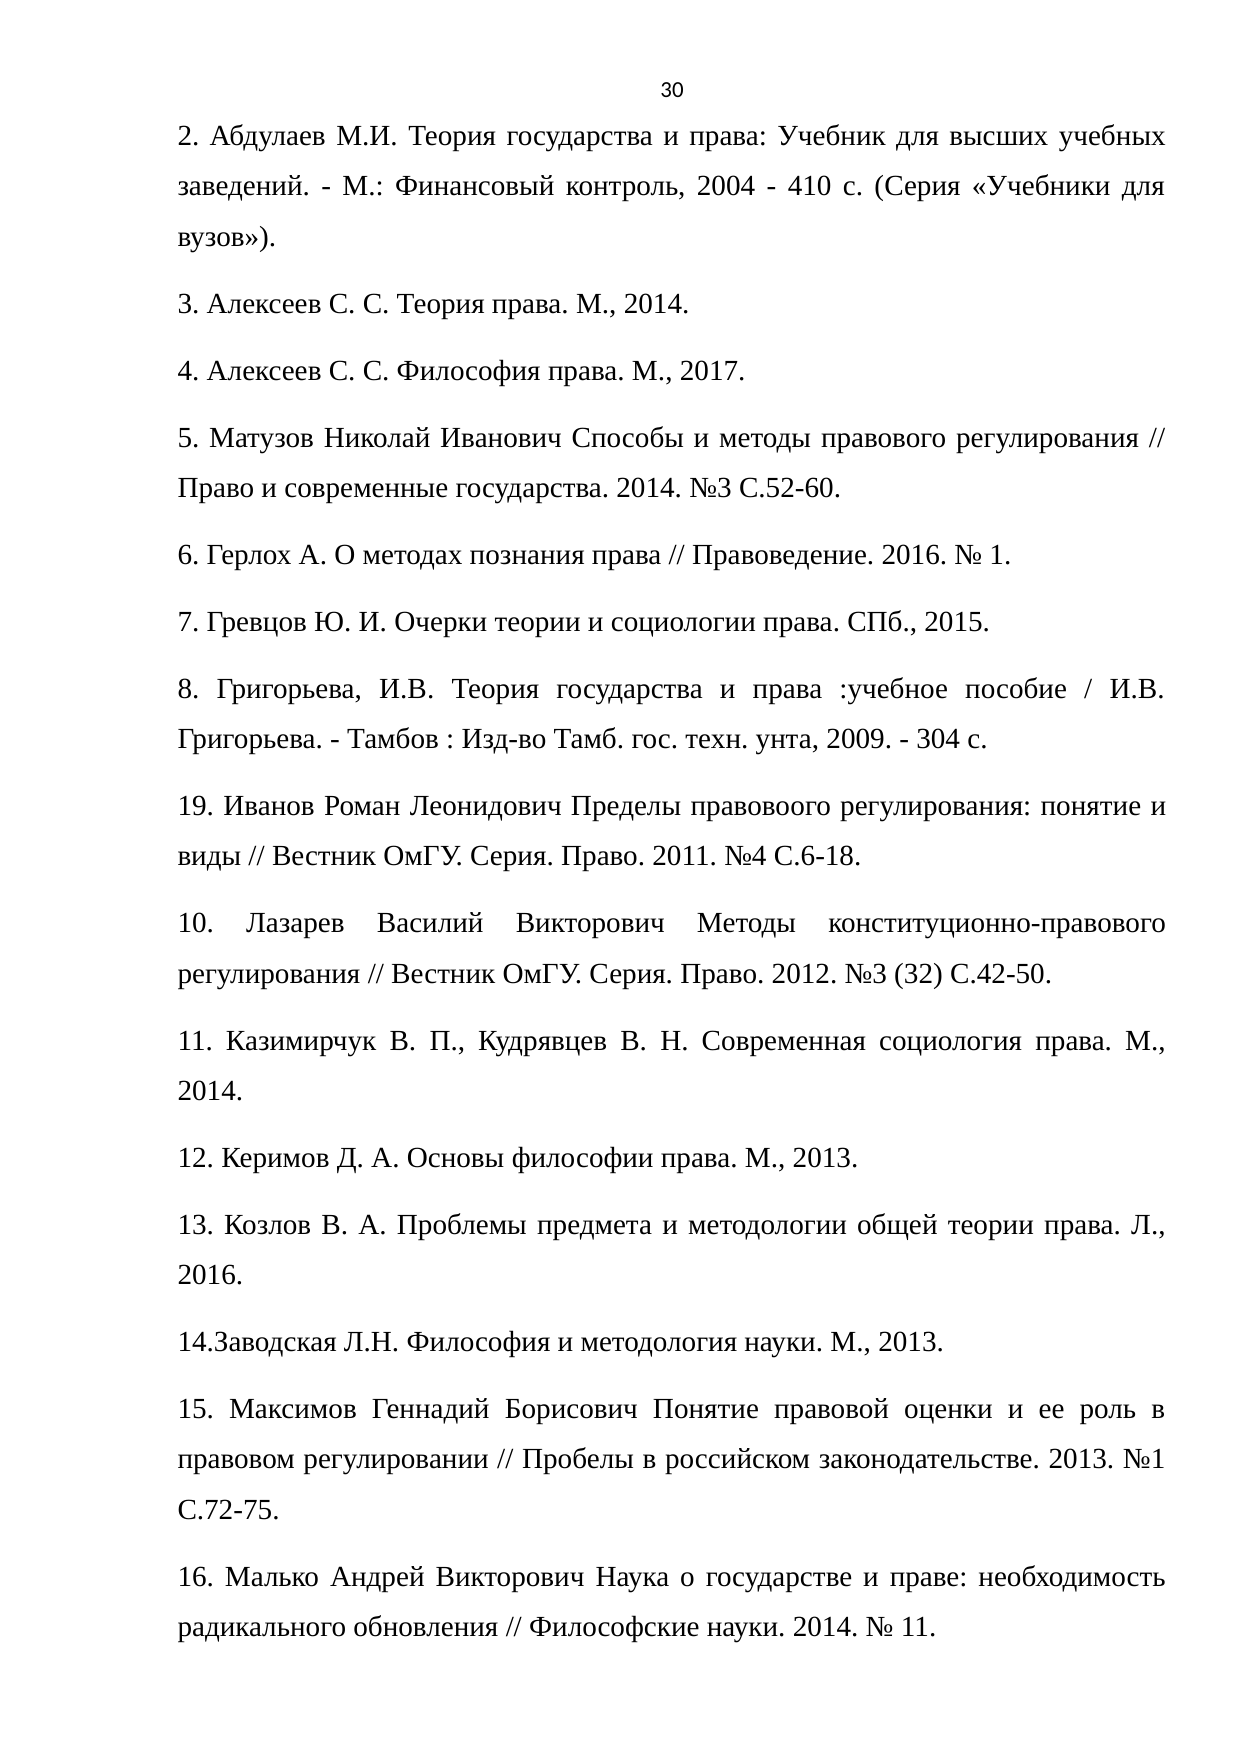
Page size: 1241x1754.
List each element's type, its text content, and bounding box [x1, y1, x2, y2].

text 15. Максимов Геннадий Борисович Понятие правовой оценки и ее роль в правовом регулировании // Пробелы в российском законодательстве. 2013. №1 С.72-75. [177, 1391, 1166, 1526]
text 2. Абдулаев М.И. Теория государства и права: Учебник для высших учебных заведений. - М.: Финансовый контроль, 2004 - 410 с. (Серия «Учебники для вузов»). [177, 118, 1166, 252]
text 10. Лазарев Василий Викторович Методы конституционно-правового регулирования // Вестник ОмГУ. Серия. Право. 2012. №3 (32) С.42-50. [177, 906, 1166, 989]
text 6. Герлох А. О методах познания права // Правоведение. 2016. № 1. [177, 537, 1166, 571]
text 3. Алексеев С. С. Теория права. М., 2014. [177, 286, 1166, 319]
text 5. Матузов Николай Иванович Способы и методы правового регулирования // Право и современные государства. 2014. №3 С.52-60. [177, 420, 1166, 503]
text 16. Малько Андрей Викторович Наука о государстве и праве: необходимость радикального обновления // Философские науки. 2014. № 11. [177, 1559, 1166, 1643]
text 11. Казимирчук В. П., Кудрявцев В. Н. Современная социология права. М., 2014. [177, 1023, 1166, 1107]
text 14.Заводская Л.Н. Философия и методология науки. М., 2013. [177, 1324, 1166, 1358]
text 12. Керимов Д. А. Основы философии права. М., 2013. [177, 1140, 1166, 1174]
text 7. Гревцов Ю. И. Очерки теории и социологии права. СПб., 2015. [177, 604, 1166, 637]
text 19. Иванов Роман Леонидович Пределы правовоого регулирования: понятие и виды // Вестник ОмГУ. Серия. Право. 2011. №4 С.6-18. [177, 788, 1166, 872]
text 8. Григорьева, И.В. Теория государства и права :учебное пособие / И.В. Григорьева. - Тамбов : Изд-во Тамб. гос. техн. унта, 2009. - 304 с. [177, 671, 1166, 755]
text 13. Козлов В. А. Проблемы предмета и методологии общей теории права. Л., 2016. [177, 1207, 1166, 1291]
text 4. Алексеев С. С. Философия права. М., 2017. [177, 353, 1166, 386]
